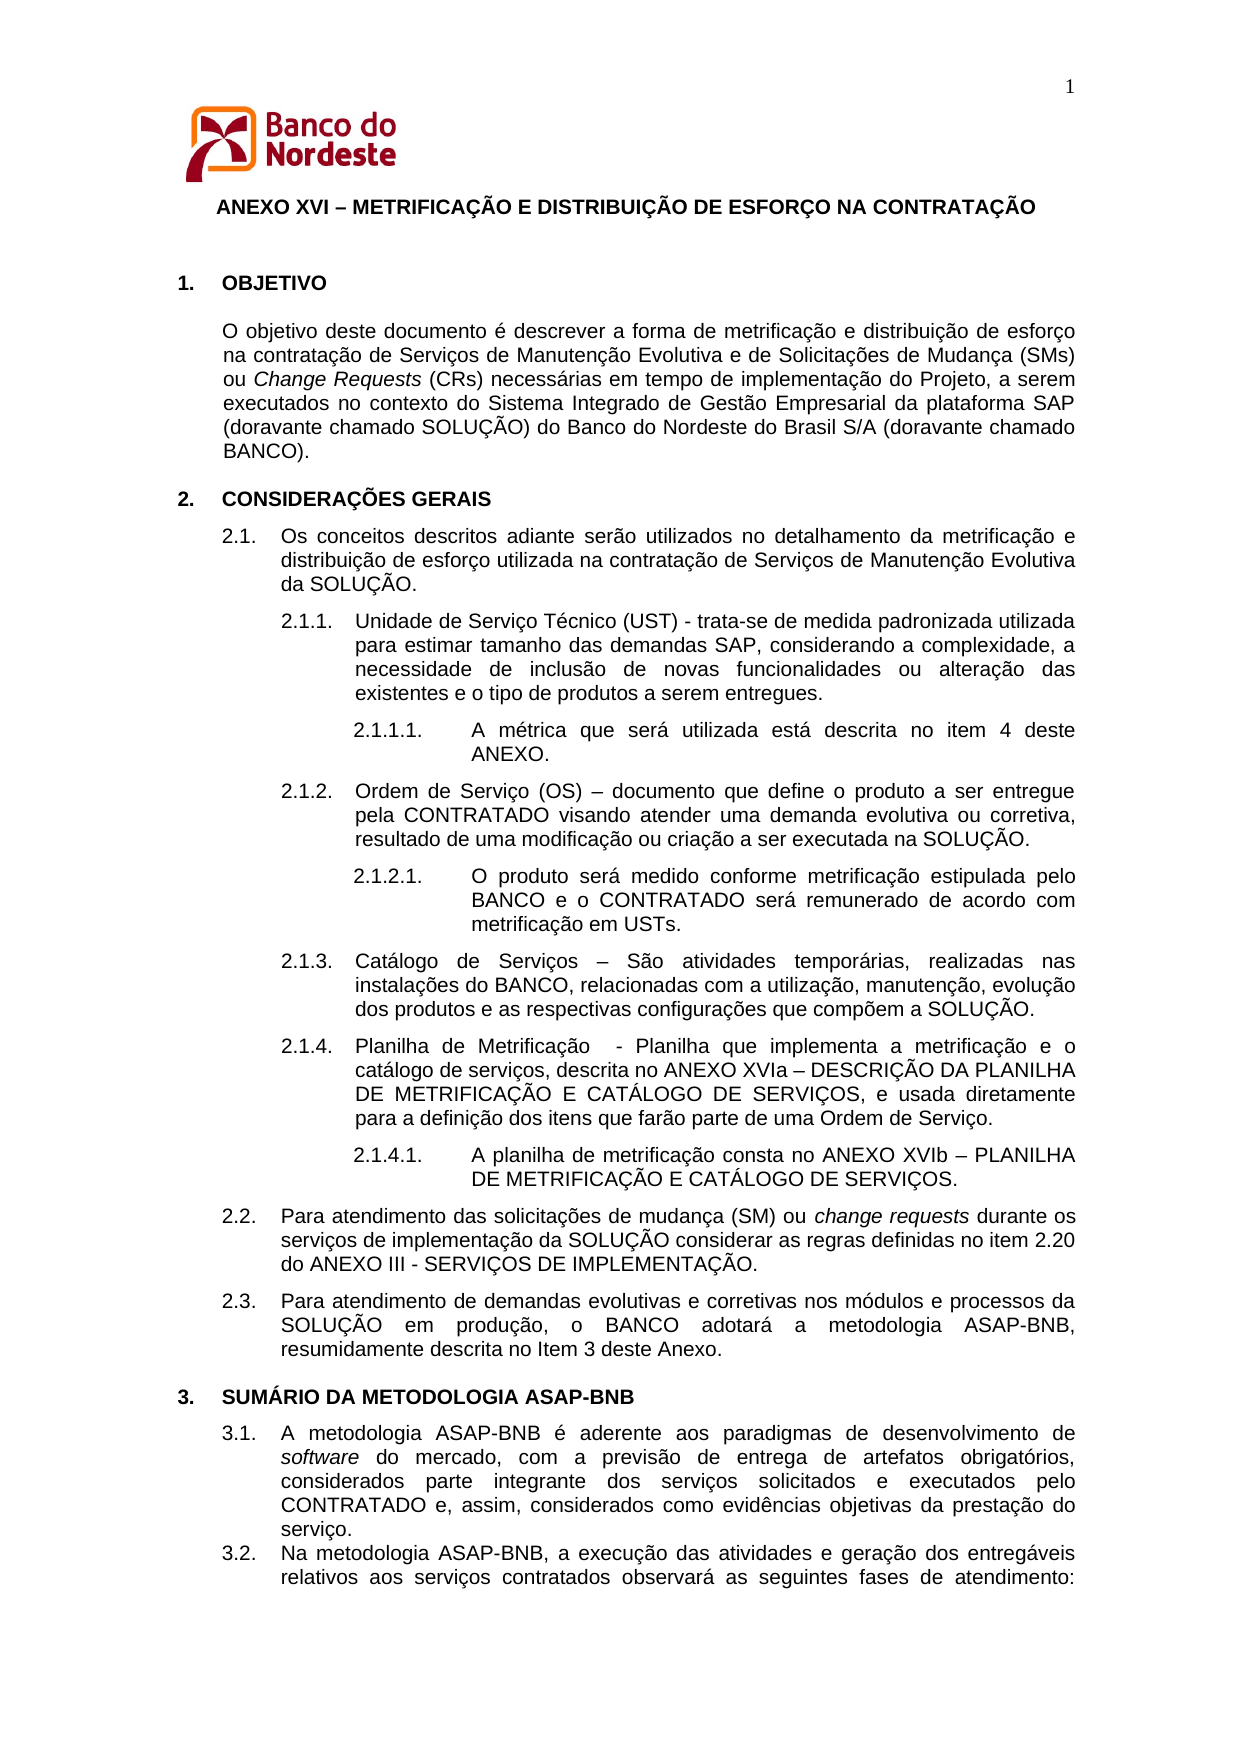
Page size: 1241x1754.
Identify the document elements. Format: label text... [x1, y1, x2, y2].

list Para atendimento de demandas evolutivas e corretivas nos módulos e processos da SOLUÇÃO em produção, o BANCO adotará a metodologia ASAP-BNB, resumidamente descrita no Item 3 deste Anexo. [222, 1289, 1076, 1361]
picture [177, 97, 402, 189]
list A métrica que será utilizada está descrita no item 4 deste ANEXO. [353, 718, 1076, 766]
list CONSIDERAÇÕES GERAIS [177, 487, 1076, 511]
list O produto será medido conforme metrificação estipulada pelo BANCO e o CONTRATADO será remunerado de acordo com metrificação em USTs. [353, 864, 1076, 936]
list A planilha de metrificação consta no ANEXO XVIb – PLANILHA DE METRIFICAÇÃO E CATÁLOGO DE SERVIÇOS. [353, 1143, 1076, 1191]
list Na metodologia ASAP-BNB, a execução das atividades e geração dos entregáveis relativos aos serviços contratados observará as seguintes fases de atendimento: [222, 1541, 1076, 1589]
list SUMÁRIO DA METODOLOGIA ASAP-BNB [177, 1385, 1076, 1409]
text ANEXO XVI – METRIFICAÇÃO E DISTRIBUIÇÃO DE ESFORÇO NA CONTRATAÇÃO [177, 194, 1075, 218]
list OBJETIVO [177, 271, 1076, 295]
list Para atendimento das solicitações de mudança (SM) ou change requests durante os serviços de implementação da SOLUÇÃO considerar as regras definidas no item 2.20 do ANEXO III - SERVIÇOS DE IMPLEMENTAÇÃO. [222, 1204, 1076, 1276]
list Os conceitos descritos adiante serão utilizados no detalhamento da metrificação e distribuição de esforço utilizada na contratação de Serviços de Manutenção Evolutiva da SOLUÇÃO. [222, 524, 1076, 596]
text O objetivo deste documento é descrever a forma de metrificação e distribuição de esforço na contratação de Serviços de Manutenção Evolutiva e de Solicitações de Mudança (SMs) ou Change Requests (CRs) necessárias em tempo de implementação do Projeto, a serem executados no contexto do Sistema Integrado de Gestão Empresarial da plataforma SAP (doravante chamado SOLUÇÃO) do Banco do Nordeste do Brasil S/A (doravante chamado BANCO). [222, 319, 1076, 463]
list A metodologia ASAP-BNB é aderente aos paradigmas de desenvolvimento de software do mercado, com a previsão de entrega de artefatos obrigatórios, considerados parte integrante dos serviços solicitados e executados pelo CONTRATADO e, assim, considerados como evidências objetivas da prestação do serviço. [222, 1421, 1076, 1541]
list Unidade de Serviço Técnico (UST) - trata-se de medida padronizada utilizada para estimar tamanho das demandas SAP, considerando a complexidade, a necessidade de inclusão de novas funcionalidades ou alteração das existentes e o tipo de produtos a serem entregues. [281, 609, 1076, 704]
list Ordem de Serviço (OS) – documento que define o produto a ser entregue pela CONTRATADO visando atender uma demanda evolutiva ou corretiva, resultado de uma modificação ou criação a ser executada na SOLUÇÃO. [281, 779, 1076, 851]
list Catálogo de Serviços – São atividades temporárias, realizadas nas instalações do BANCO, relacionadas com a utilização, manutenção, evolução dos produtos e as respectivas configurações que compõem a SOLUÇÃO. [281, 949, 1076, 1021]
list Planilha de Metrificação - Planilha que implementa a metrificação e o catálogo de serviços, descrita no ANEXO XVIa – DESCRIÇÃO DA PLANILHA DE METRIFICAÇÃO E CATÁLOGO DE SERVIÇOS, e usada diretamente para a definição dos itens que farão parte de uma Ordem de Serviço. [281, 1034, 1076, 1129]
